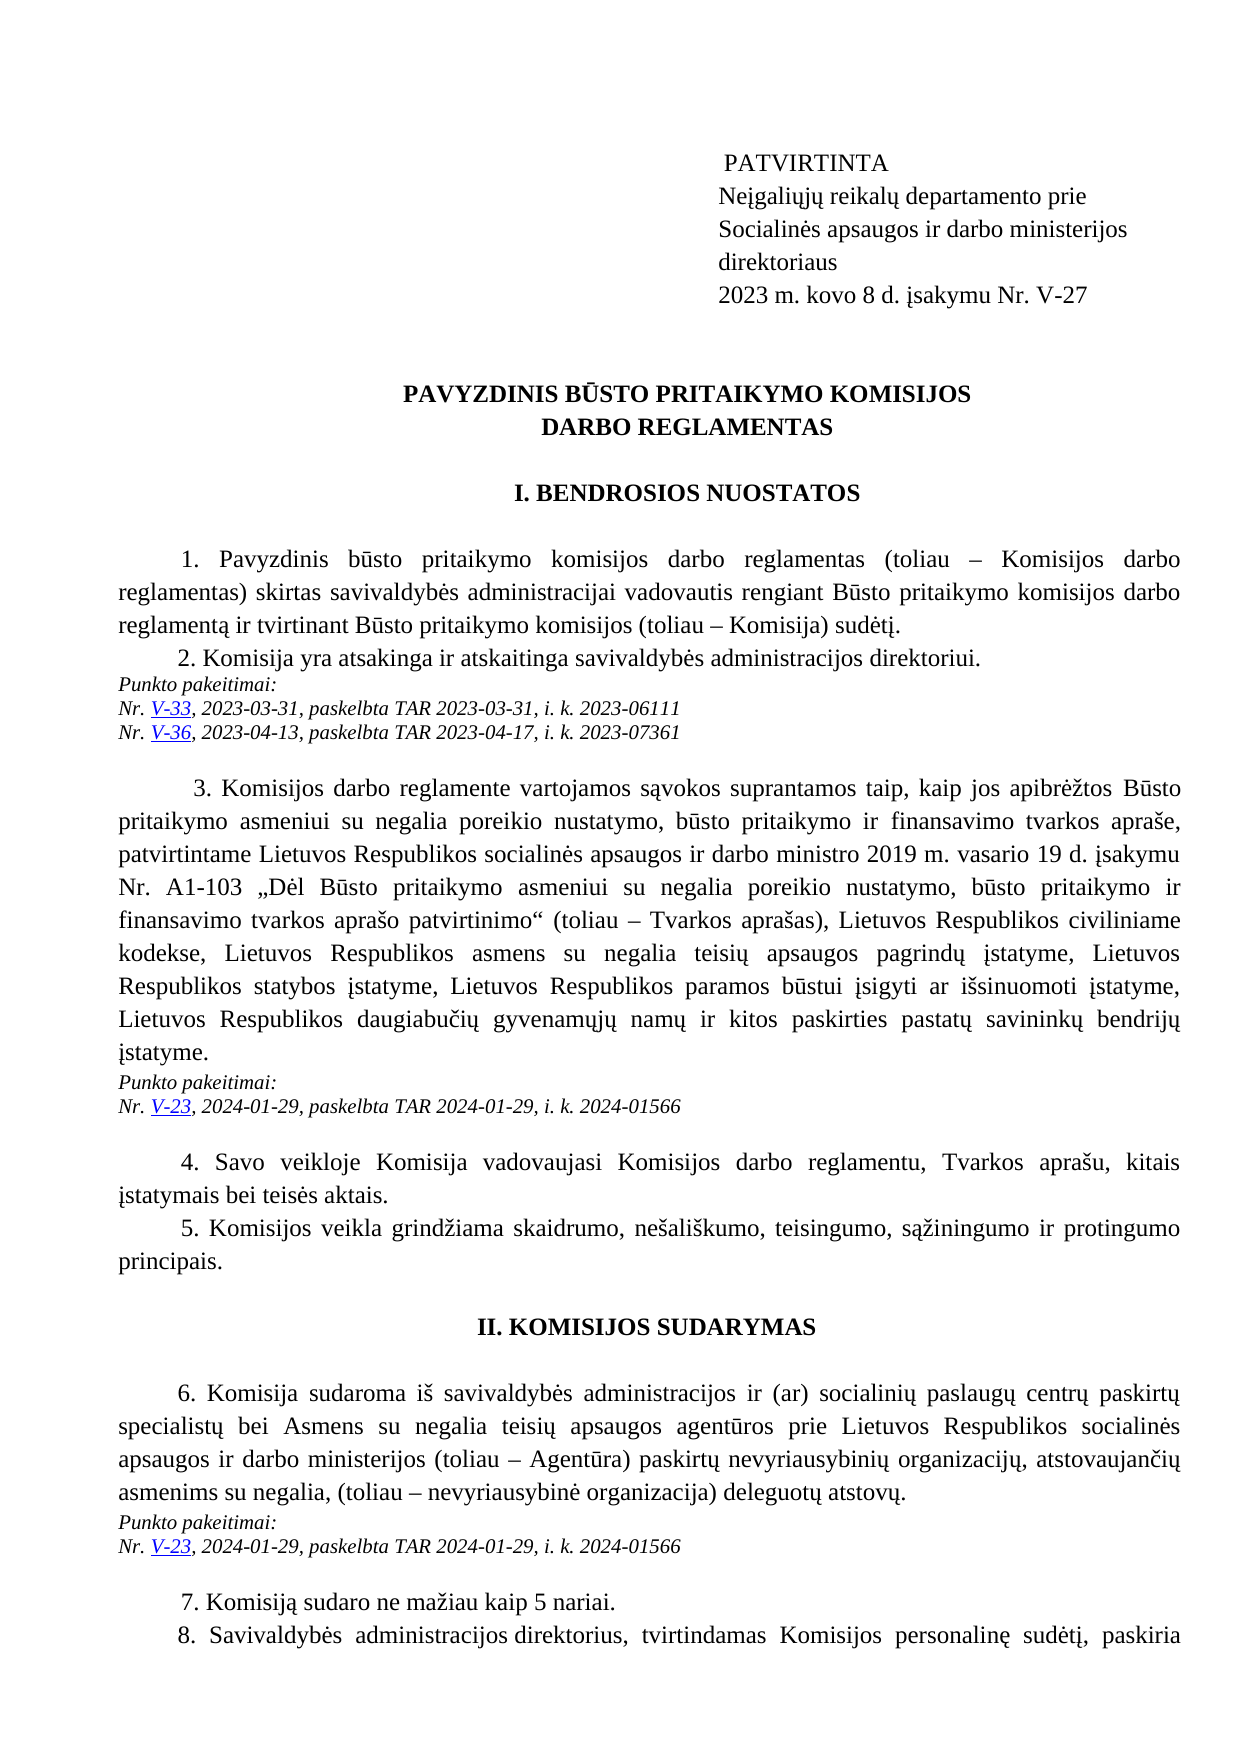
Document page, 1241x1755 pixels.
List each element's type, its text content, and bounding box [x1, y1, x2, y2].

text II. komisijos sudarymas [118, 1312, 1181, 1341]
text Neįgaliųjų reikalų departamento prie [718, 181, 1181, 209]
text 1. Pavyzdinis būsto pritaikymo komisijos darbo reglamentas (toliau – Komisijos darbo reglamentas) skirtas savivaldybės administracijai vadovautis rengiant Būsto pritaikymo komisijos darbo reglamentą ir tvirtinant Būsto pritaikymo komisijos (toliau – Komisija) sudėtį. [118, 544, 1181, 639]
text PAVYZDINIS Būsto pritaikymo komisijos [118, 379, 1181, 408]
text DARBO REGLAMENTAS [118, 412, 1181, 441]
text 2023 m. kovo 8 d. įsakymu Nr. V-27 [718, 280, 1181, 308]
text 4. Savo veikloje Komisija vadovaujasi Komisijos darbo reglamentu, Tvarkos aprašu, kitais įstatymais bei teisės aktais. [118, 1147, 1181, 1208]
text 5. Komisijos veikla grindžiama skaidrumo, nešališkumo, teisingumo, sąžiningumo ir protingumo principais. [118, 1213, 1181, 1274]
text Nr. V-36, 2023-04-13, paskelbta TAR 2023-04-17, i. k. 2023-07361 [118, 720, 1181, 744]
text I. Bendrosios nuostatos [118, 478, 1181, 507]
text Socialinės apsaugos ir darbo ministerijos [718, 214, 1181, 242]
text 8. Savivaldybės administracijos direktorius, tvirtindamas Komisijos personalinę sudėtį, paskiria [118, 1620, 1181, 1649]
text 6. Komisija sudaroma iš savivaldybės administracijos ir (ar) socialinių paslaugų centrų paskirtų specialistų bei Asmens su negalia teisių apsaugos agentūros prie Lietuvos Respublikos socialinės apsaugos ir darbo ministerijos (toliau – Agentūra) paskirtų nevyriausybinių organizacijų, atstovaujančių asmenims su negalia, (toliau – nevyriausybinė organizacija) deleguotų atstovų. [118, 1378, 1181, 1506]
text patvirtinta [118, 148, 1181, 176]
text Punkto pakeitimai: [118, 1070, 1181, 1094]
text direktoriaus [718, 247, 1181, 276]
text Punkto pakeitimai: [118, 672, 1181, 696]
text 3. Komisijos darbo reglamente vartojamos sąvokos suprantamos taip, kaip jos apibrėžtos Būsto pritaikymo asmeniui su negalia poreikio nustatymo, būsto pritaikymo ir finansavimo tvarkos apraše, patvirtintame Lietuvos Respublikos socialinės apsaugos ir darbo ministro 2019 m. vasario 19 d. įsakymu Nr. A1-103 „Dėl Būsto pritaikymo asmeniui su negalia poreikio nustatymo, būsto pritaikymo ir finansavimo tvarkos aprašo patvirtinimo“ (toliau – Tvarkos aprašas), Lietuvos Respublikos civiliniame kodekse, Lietuvos Respublikos asmens su negalia teisių apsaugos pagrindų įstatyme, Lietuvos Respublikos statybos įstatyme, Lietuvos Respublikos paramos būstui įsigyti ar išsinuomoti įstatyme, Lietuvos Respublikos daugiabučių gyvenamųjų namų ir kitos paskirties pastatų savininkų bendrijų įstatyme. [118, 773, 1181, 1066]
text 7. Komisiją sudaro ne mažiau kaip 5 nariai. [118, 1587, 1181, 1616]
text Nr. V-33, 2023-03-31, paskelbta TAR 2023-03-31, i. k. 2023-06111 [118, 696, 1181, 720]
text Nr. V-23, 2024-01-29, paskelbta TAR 2024-01-29, i. k. 2024-01566 [118, 1534, 1181, 1558]
text 2. Komisija yra atsakinga ir atskaitinga savivaldybės administracijos direktoriui. [118, 643, 1181, 672]
text Punkto pakeitimai: [118, 1510, 1181, 1534]
text Nr. V-23, 2024-01-29, paskelbta TAR 2024-01-29, i. k. 2024-01566 [118, 1094, 1181, 1118]
